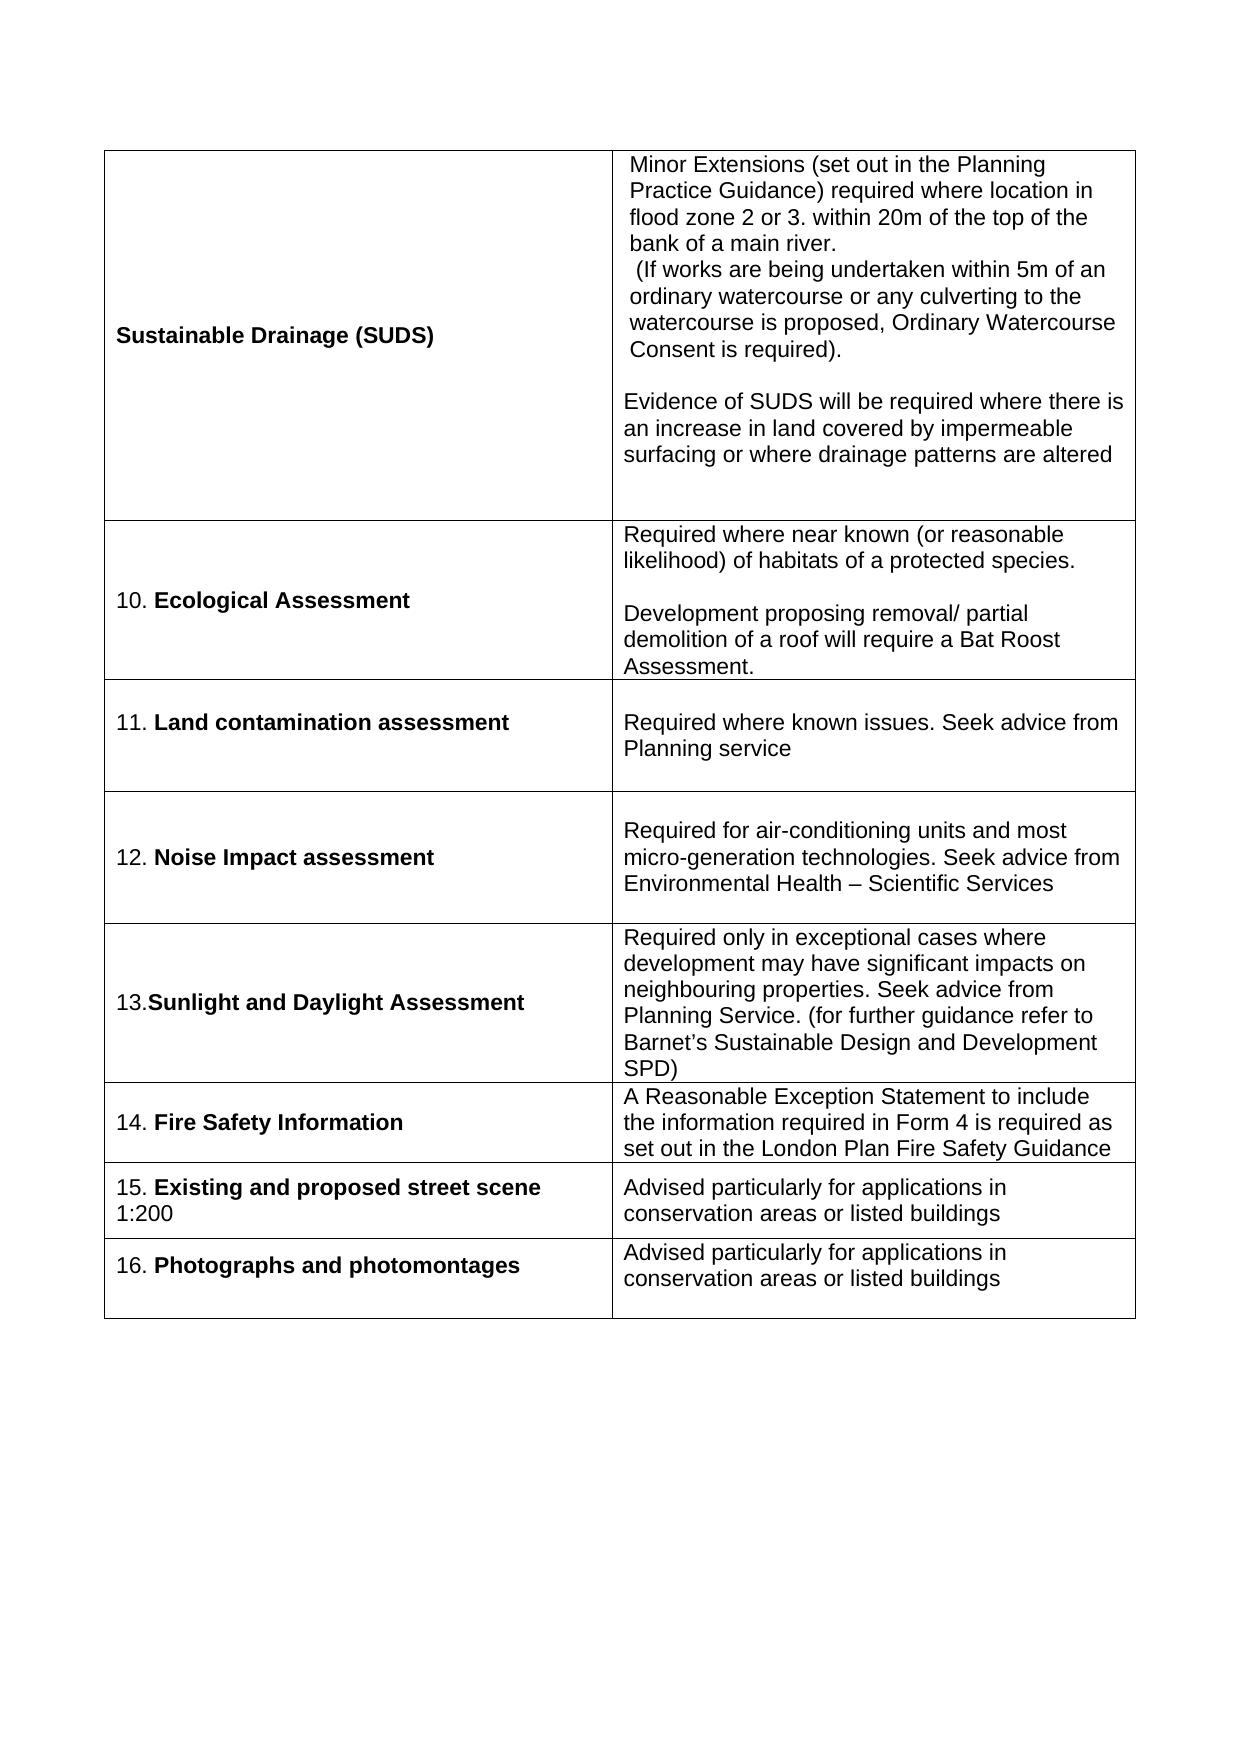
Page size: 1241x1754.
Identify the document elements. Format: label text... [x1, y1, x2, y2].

table_cell 16. Photographs and photomontages [105, 1239, 612, 1318]
table_cell Advised particularly for applications in conservation areas or listed buildings [613, 1239, 1135, 1318]
table_cell 12. Noise Impact assessment [105, 792, 612, 922]
table_cell Required only in exceptional cases where development may have significant impacts on neighbouring properties. Seek advice from Planning Service. (for further guidance refer to Barnet’s Sustainable Design and Development SPD) [613, 924, 1135, 1082]
table_cell 15. Existing and proposed street scene 1:200 [105, 1163, 612, 1238]
table_cell Required where known issues. Seek advice from Planning service [613, 680, 1135, 791]
table_cell Required where near known (or reasonable likelihood) of habitats of a protected species. Development proposing removal/ partial demolition of a roof will require a Bat Roost Assessment. [613, 521, 1135, 679]
table_cell 10. Ecological Assessment [105, 521, 612, 679]
table_cell 13.Sunlight and Daylight Assessment [105, 924, 612, 1082]
table_cell Required for air-conditioning units and most micro-generation technologies. Seek advice from Environmental Health – Scientific Services [613, 792, 1135, 922]
table_cell A Reasonable Exception Statement to include the information required in Form 4 is required as set out in the London Plan Fire Safety Guidance [613, 1083, 1135, 1162]
table_cell Sustainable Drainage (SUDS) [105, 151, 612, 520]
table_cell 11. Land contamination assessment [105, 680, 612, 791]
table_cell 14. Fire Safety Information [105, 1083, 612, 1162]
table_cell Minor Extensions (set out in the Planning Practice Guidance) required where location in flood zone 2 or 3. within 20m of the top of the bank of a main river. (If works are being undertaken within 5m of an ordinary watercourse or any culverting to the watercourse is proposed, Ordinary Watercourse Consent is required). Evidence of SUDS will be required where there is an increase in land covered by impermeable surfacing or where drainage patterns are altered [613, 151, 1135, 520]
table_cell Advised particularly for applications in conservation areas or listed buildings [613, 1163, 1135, 1238]
